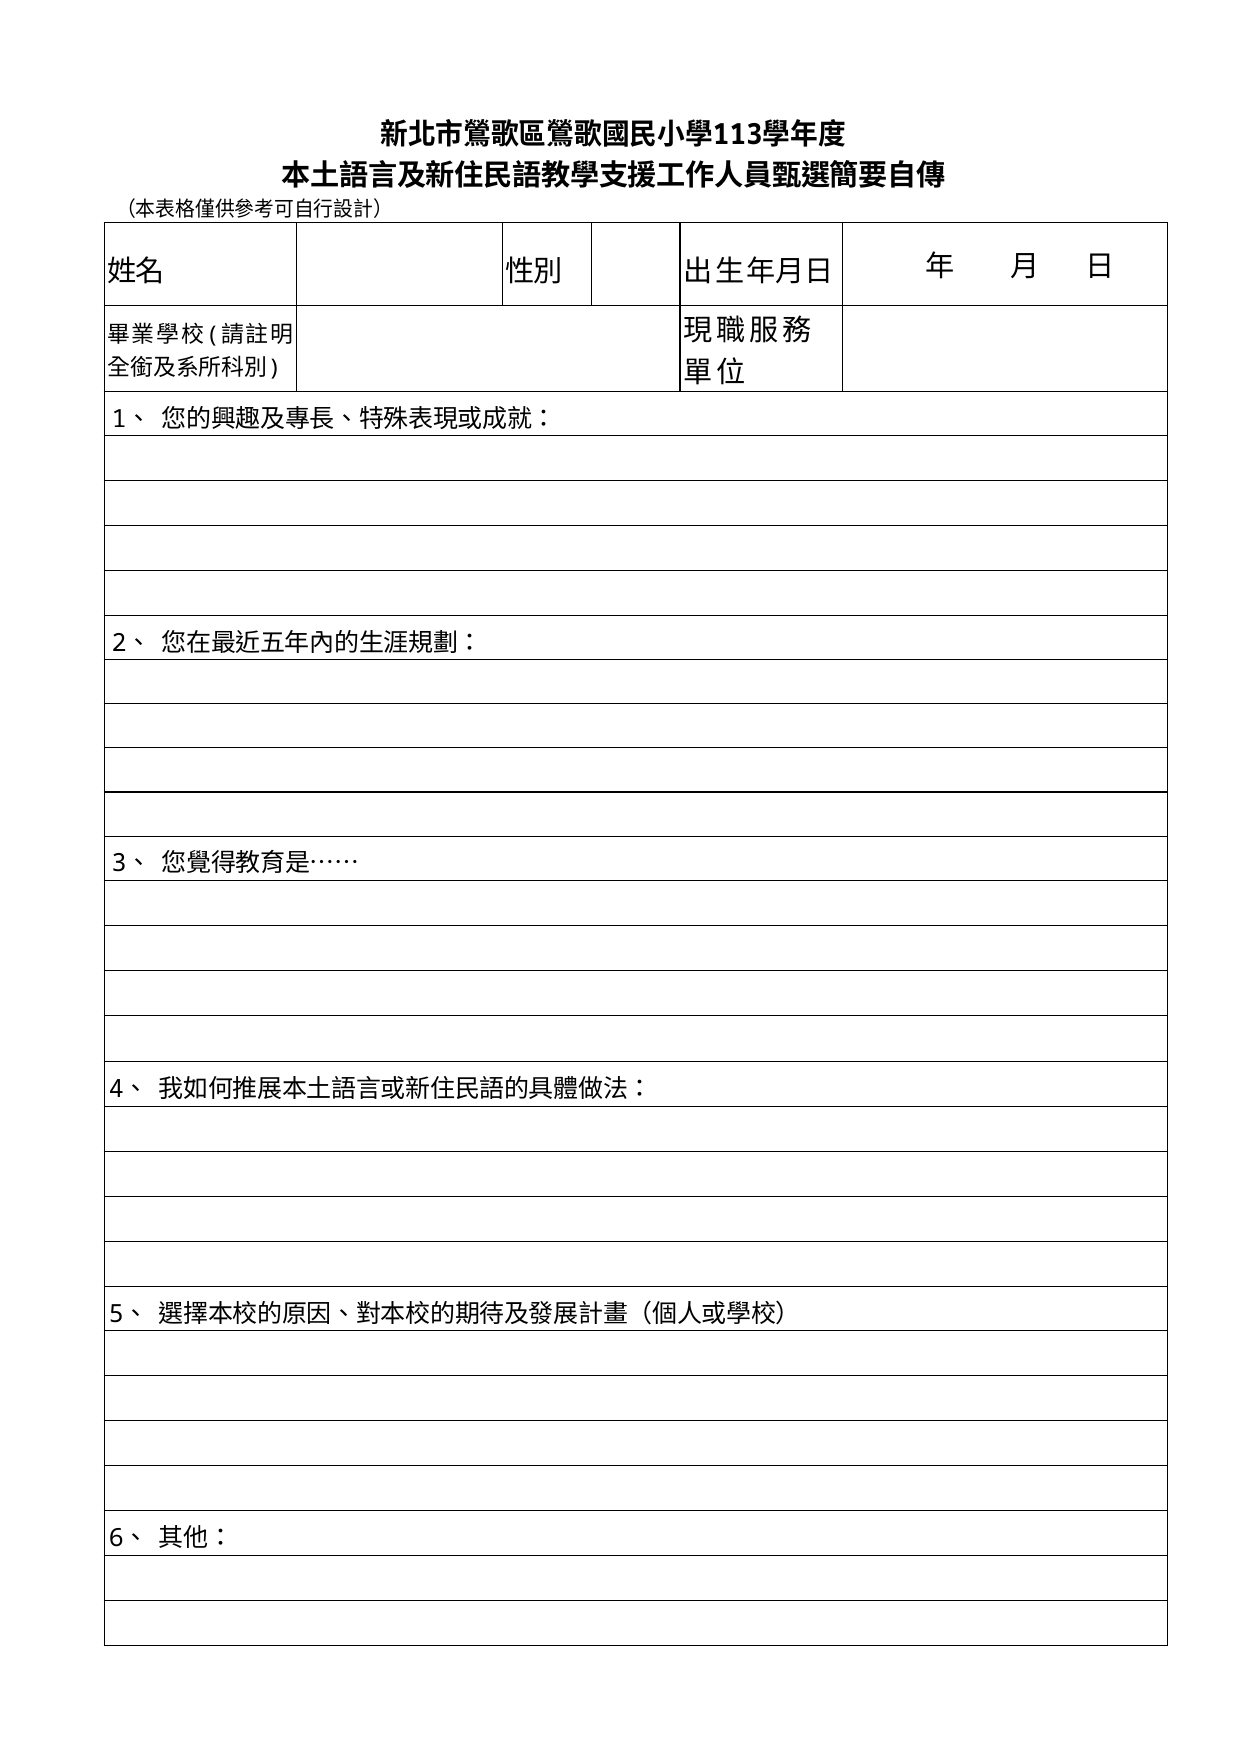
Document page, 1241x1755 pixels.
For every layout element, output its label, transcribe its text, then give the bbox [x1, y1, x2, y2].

table_cell 您的興趣及專長、特殊表現或成就： [105, 392, 1167, 435]
table_cell [105, 660, 1167, 703]
table_cell [105, 793, 1167, 836]
table_cell [843, 306, 1167, 391]
table_cell [105, 1016, 1167, 1061]
table_cell [105, 1421, 1167, 1465]
table_cell 您在最近五年內的生涯規劃： [105, 616, 1167, 659]
table_header [592, 223, 679, 305]
table_cell [105, 1601, 1167, 1645]
table_header 出生年月日 [681, 223, 842, 305]
table_cell [105, 481, 1167, 525]
text （本表格僅供參考可自行設計） [116, 194, 1166, 222]
table_cell [105, 748, 1167, 791]
table_cell 其他： [105, 1511, 1167, 1555]
table_header [297, 223, 502, 305]
table_cell [105, 881, 1167, 925]
table_cell 現職服務單位 [681, 306, 842, 391]
table_header 性別 [503, 223, 591, 305]
table_cell 選擇本校的原因、對本校的期待及發展計畫（個人或學校） [105, 1287, 1167, 1330]
table_cell 您覺得教育是…… [105, 837, 1167, 880]
text 新北市鶯歌區鶯歌國民小學113學年度 [75, 115, 1152, 152]
table_cell [105, 1152, 1167, 1196]
table_cell [105, 1107, 1167, 1151]
table_header 姓名 [105, 223, 296, 305]
text 本土語言及新住民語教學支援工作人員甄選簡要自傳 [75, 152, 1152, 194]
table_cell [105, 1242, 1167, 1286]
table_header 年 月 日 [843, 223, 1167, 305]
table_cell [105, 926, 1167, 970]
table_cell [105, 971, 1167, 1015]
table_cell [105, 1376, 1167, 1420]
table_cell [105, 1331, 1167, 1375]
table_cell [105, 526, 1167, 570]
table_cell 我如何推展本土語言或新住民語的具體做法： [105, 1062, 1167, 1106]
table_cell [105, 571, 1167, 615]
table_cell [105, 1556, 1167, 1600]
table_cell [105, 436, 1167, 480]
table_cell [297, 306, 679, 391]
table_cell [105, 704, 1167, 747]
table_cell [105, 1197, 1167, 1241]
table_cell [105, 1466, 1167, 1510]
table_cell 畢業學校(請註明全銜及系所科別) [105, 306, 296, 391]
